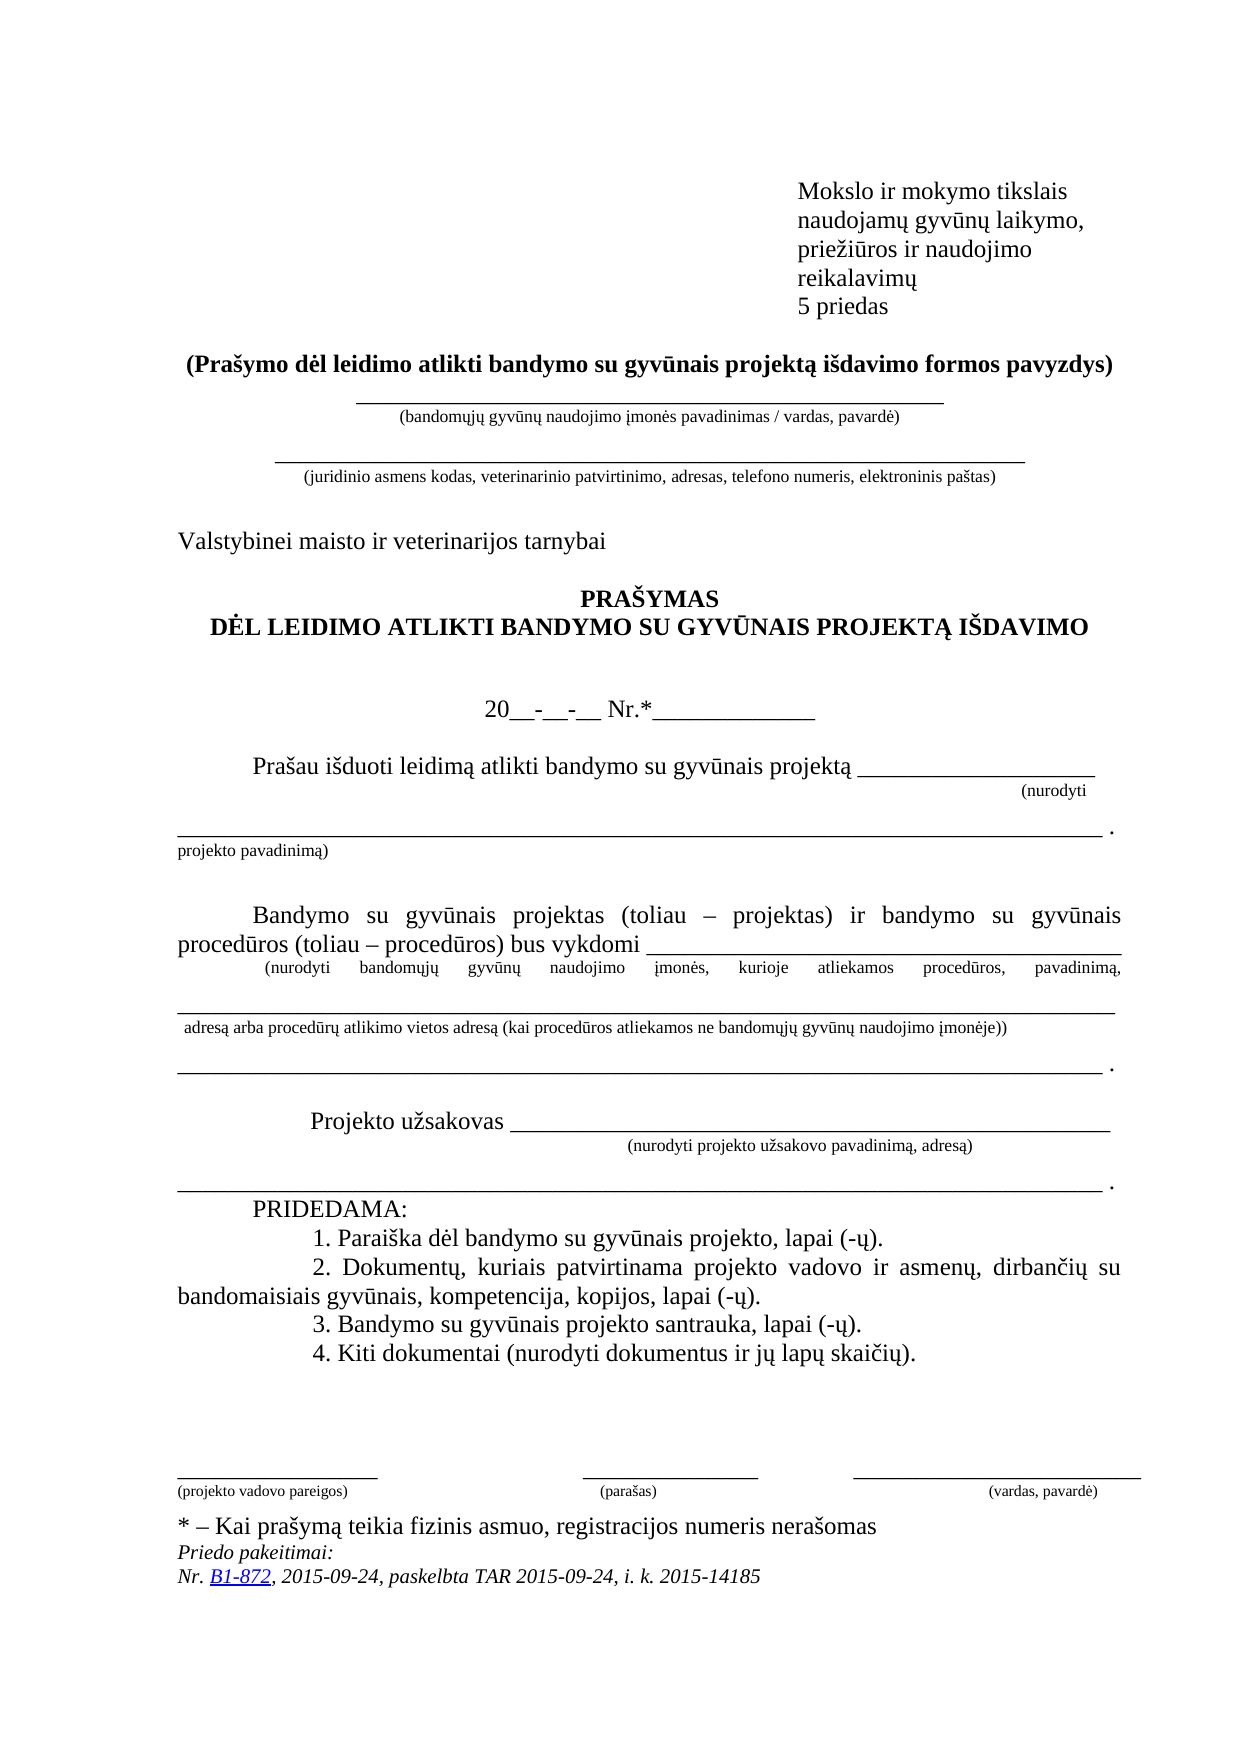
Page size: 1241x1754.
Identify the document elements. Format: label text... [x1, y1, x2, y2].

text 20__-__-__ Nr.*_____________ [177, 694, 1122, 723]
text _______________________________________________ [177, 378, 1122, 406]
text (nurodyti projekto užsakovo pavadinimą, adresą) [177, 1135, 1122, 1166]
text Projekto užsakovas ________________________________________________ [177, 1106, 1122, 1135]
text Priedo pakeitimai: [177, 1539, 1122, 1564]
text projekto pavadinimą) [177, 840, 1122, 871]
text 3. Bandymo su gyvūnais projekto santrauka, lapai (-ų). [177, 1309, 1122, 1338]
text PRAŠYMAS [177, 584, 1122, 612]
text __________________________________________________________________________ . [177, 811, 1122, 840]
text (bandomųjų gyvūnų naudojimo įmonės pavadinimas / vardas, pavardė) [177, 406, 1122, 437]
text 2. Dokumentų, kuriais patvirtinama projekto vadovo ir asmenų, dirbančių su bandomaisiais gyvūnais, kompetencija, kopijos, lapai (-ų). [177, 1252, 1122, 1309]
text (nurodyti [177, 780, 1122, 811]
text __________________________________________________________________________ . [177, 1166, 1122, 1194]
text 5 priedas [797, 291, 1122, 320]
text Nr. B1-872, 2015-09-24, paskelbta TAR 2015-09-24, i. k. 2015-14185 [177, 1564, 1122, 1588]
text Mokslo ir mokymo tikslais naudojamų gyvūnų laikymo, priežiūros ir naudojimo reikalavimų [797, 176, 1122, 291]
text (projekto vadovo pareigos) (parašas) (vardas, pavardė) [177, 1482, 1141, 1511]
text Prašau išduoti leidimą atlikti bandymo su gyvūnais projektą ___________________ [177, 751, 1122, 780]
text PRIDEDAMA: [177, 1194, 1122, 1223]
text (juridinio asmens kodas, veterinarinio patvirtinimo, adresas, telefono numeris, elektroninis paštas) [177, 466, 1122, 497]
text 1. Paraiška dėl bandymo su gyvūnais projekto, lapai (-ų). [251, 1223, 1122, 1252]
text ________________ ______________ _______________________ [177, 1453, 1141, 1482]
text (nurodyti bandomųjų gyvūnų naudojimo įmonės, kurioje atliekamos procedūros, pavadinimą, ___________________________________________________________________________ [177, 957, 1122, 1017]
text __________________________________________________________________________ . [177, 1048, 1122, 1077]
text * – Kai prašymą teikia fizinis asmuo, registracijos numeris nerašomas [177, 1511, 1141, 1539]
text DĖL LEIDIMO ATLIKTI BANDYMO SU GYVŪNAIS PROJEKTĄ IŠDAVIMO [177, 612, 1122, 641]
text adresą arba procedūrų atlikimo vietos adresą (kai procedūros atliekamos ne bandomųjų gyvūnų naudojimo įmonėje)) [177, 1017, 1122, 1048]
text (Prašymo dėl leidimo atlikti bandymo su gyvūnais projektą išdavimo formos pavyzdys) [177, 349, 1122, 378]
text ____________________________________________________________ [177, 437, 1122, 466]
text Valstybinei maisto ir veterinarijos tarnybai [177, 526, 1122, 555]
text 4. Kiti dokumentai (nurodyti dokumentus ir jų lapų skaičių). [177, 1338, 1122, 1367]
text Bandymo su gyvūnais projektas (toliau – projektas) ir bandymo su gyvūnais procedūros (toliau – procedūros) bus vykdomi ______________________________________ [177, 900, 1122, 957]
